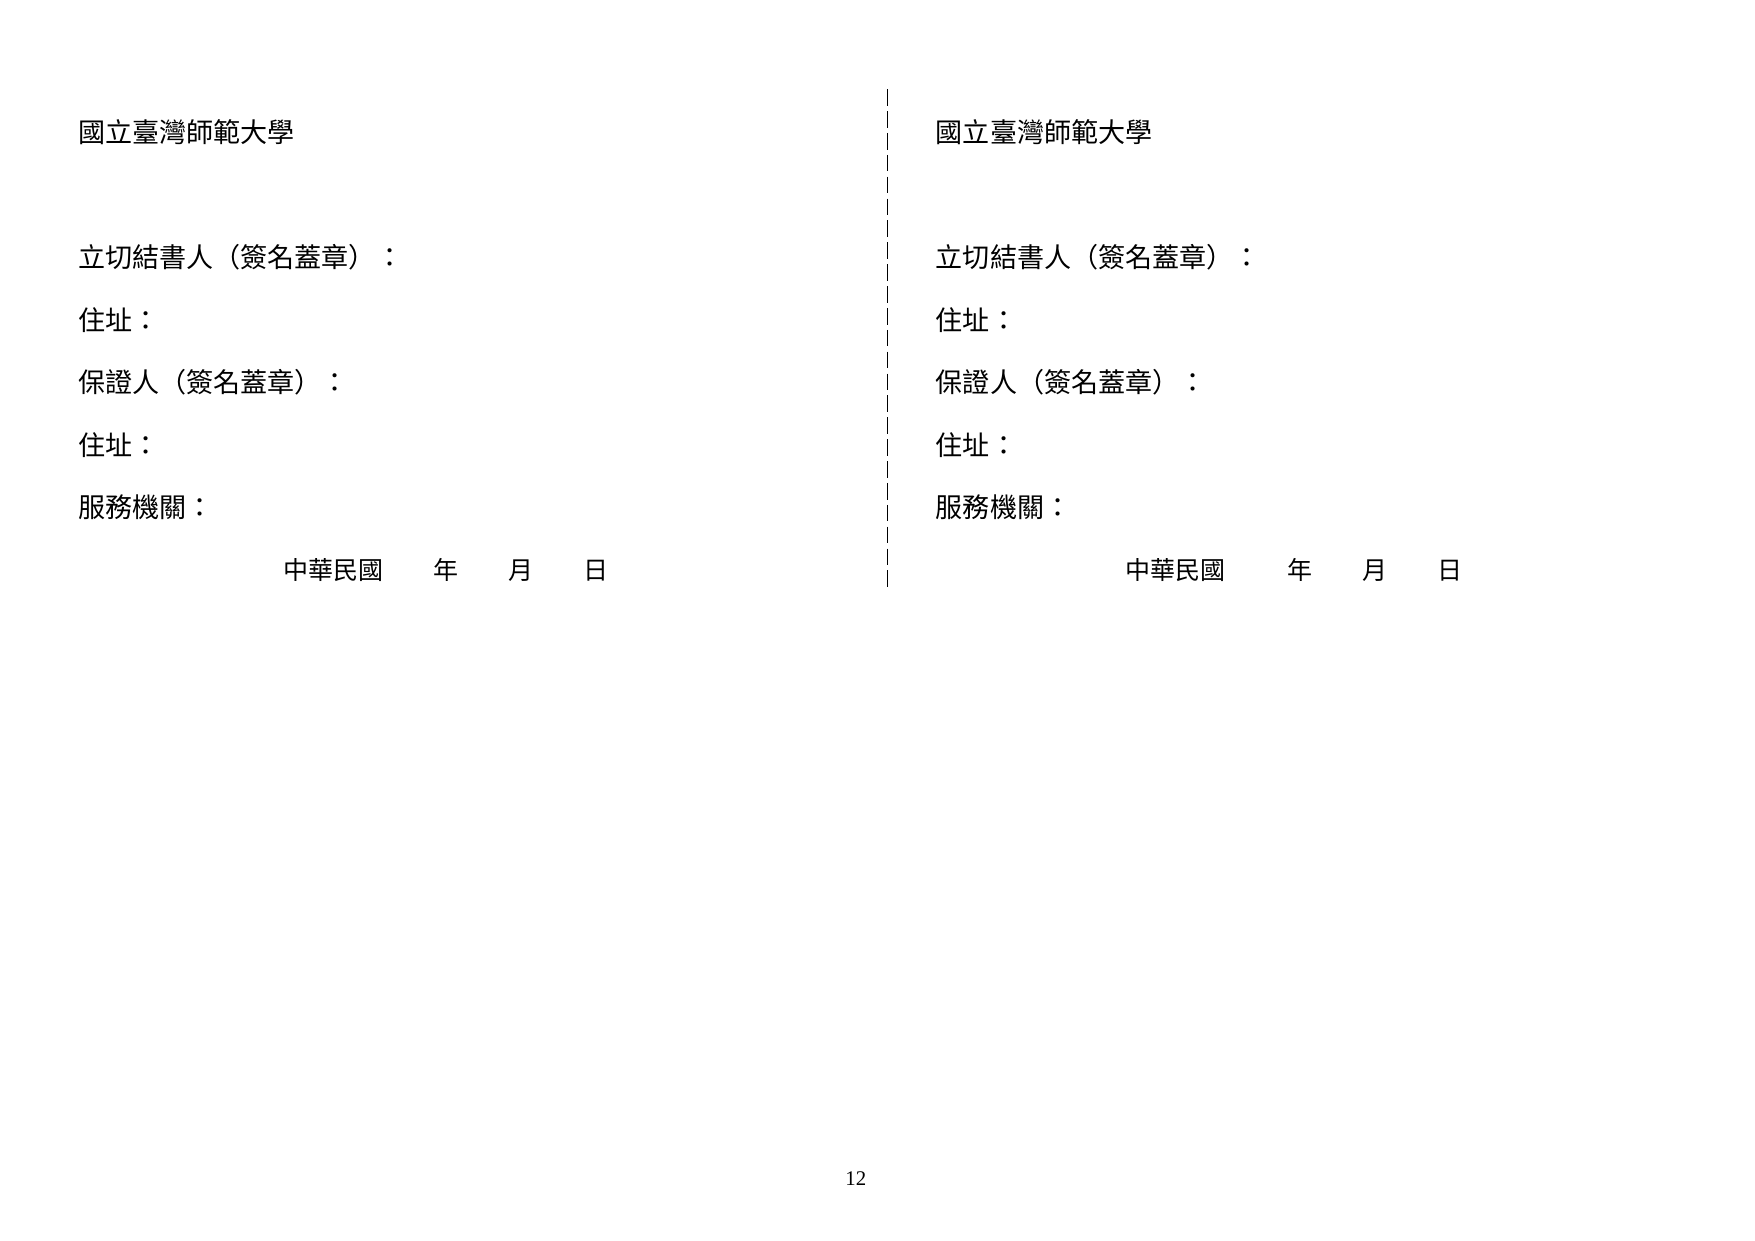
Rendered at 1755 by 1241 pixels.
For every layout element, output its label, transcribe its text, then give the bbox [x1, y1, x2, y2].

table_header 切結書 乙聯（存薦送機關或學校） □全額補助，取得學分證書後，轉任資優班教師並服務本市資優教育四年以上。 □1/2補助，取得學分證書後，轉任資優班教師並服務本市資優教育二年以上。 □自費參與課程並轉任資優班教師。 本人對特殊教育資賦優異類師資教育課程具有興趣與熱忱，茲參與進修，接受課程學分專班，如經錄取，願遵守課程規定，認真學習，且保證（一）修習完成全部課程並取得學分證書。（二）返回原薦送機關或學校五年內完成至少三年之特殊教育資賦優異教育服務或協助辦理資優相關研究、計畫。如有違約或中途休學未能如期修習完成全部課程，應賠償修習期間所屬主管機關補助之所有費用，絕無異議。 此致 新北市政府教育局 國立臺灣師範大學 立切結書人（簽名蓋章）： 住址： 保證人（簽名蓋章）： 住址： 服務機關： 中華民國 年 月 日 [75, 89, 817, 589]
table_header [887, 89, 933, 589]
table_header 國立臺灣師範大學 立切結書人（簽名蓋章）： 住址： 保證人（簽名蓋章）： 住址： 服務機關： 中華民國 年 月 日 [933, 89, 1655, 589]
table_header [817, 89, 887, 589]
